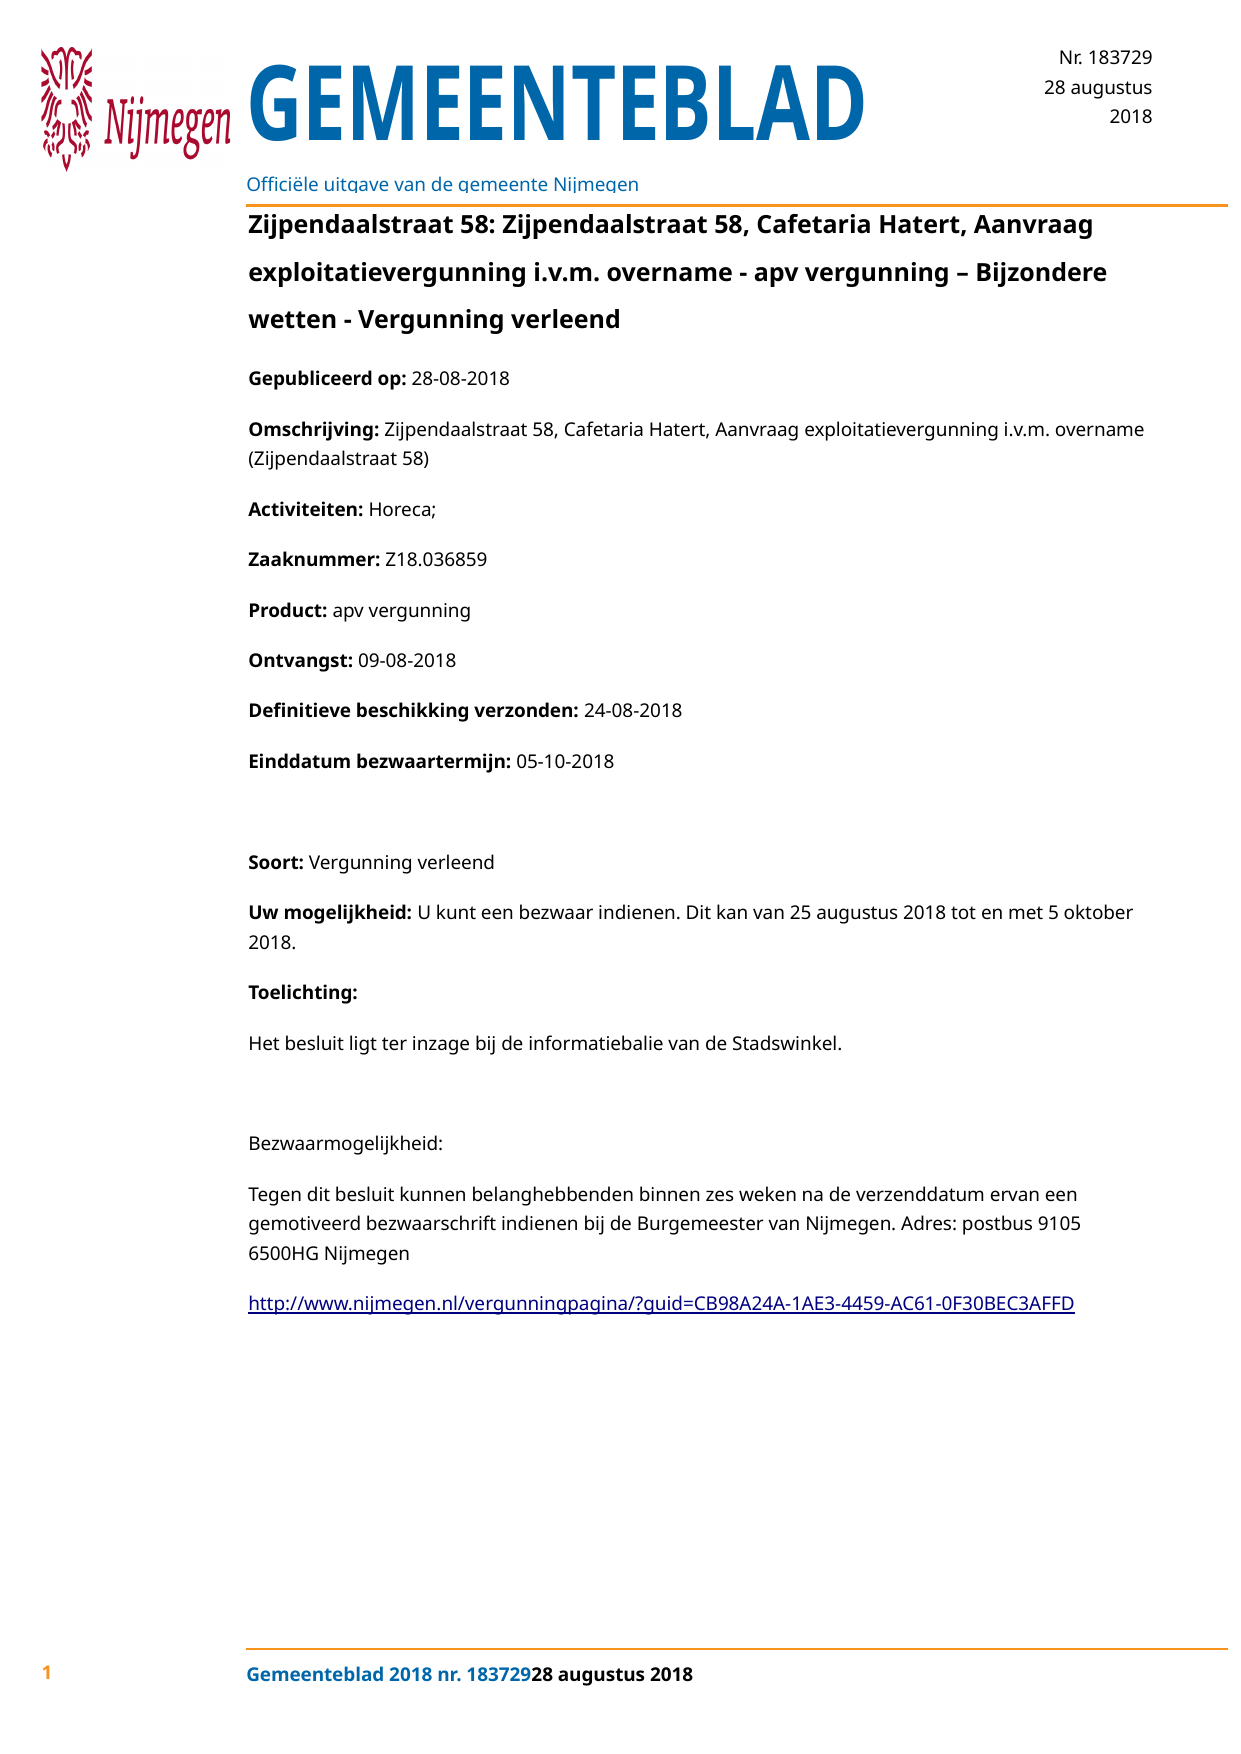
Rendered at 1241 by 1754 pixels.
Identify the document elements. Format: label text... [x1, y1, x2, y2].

text Product: apv vergunning [248, 597, 1152, 622]
text Omschrijving: Zijpendaalstraat 58, Cafetaria Hatert, Aanvraag exploitatievergunning i.v.m. overname (Zijpendaalstraat 58) [248, 416, 1152, 471]
text Tegen dit besluit kunnen belanghebbenden binnen zes weken na de verzenddatum ervan een gemotiveerd bezwaarschrift indienen bij de Burgemeester van Nijmegen. Adres: postbus 9105 6500HG Nijmegen [248, 1181, 1152, 1266]
text http://www.nijmegen.nl/vergunningpagina/?guid=CB98A24A-1AE3-4459-AC61-0F30BEC3AFFD [248, 1291, 1152, 1316]
text Zijpendaalstraat 58: Zijpendaalstraat 58, Cafetaria Hatert, Aanvraag exploitatievergunning i.v.m. overname - apv vergunning – Bijzondere wetten - Vergunning verleend [248, 207, 1152, 336]
text Zaaknummer: Z18.036859 [248, 546, 1152, 572]
text Activiteiten: Horeca; [248, 496, 1152, 522]
text Gepubliceerd op: 28-08-2018 [248, 366, 1152, 391]
text Definitieve beschikking verzonden: 24-08-2018 [248, 698, 1152, 723]
text Uw mogelijkheid: U kunt een bezwaar indienen. Dit kan van 25 augustus 2018 tot en met 5 oktober 2018. [248, 899, 1152, 954]
text Soort: Vergunning verleend [248, 849, 1152, 874]
text Toelichting: [248, 979, 1152, 1005]
picture [41, 47, 231, 172]
text Bezwaarmogelijkheid: [248, 1131, 1152, 1156]
text Einddatum bezwaartermijn: 05-10-2018 [248, 748, 1152, 774]
text Ontvangst: 09-08-2018 [248, 647, 1152, 673]
text Het besluit ligt ter inzage bij de informatiebalie van de Stadswinkel. [248, 1030, 1152, 1055]
